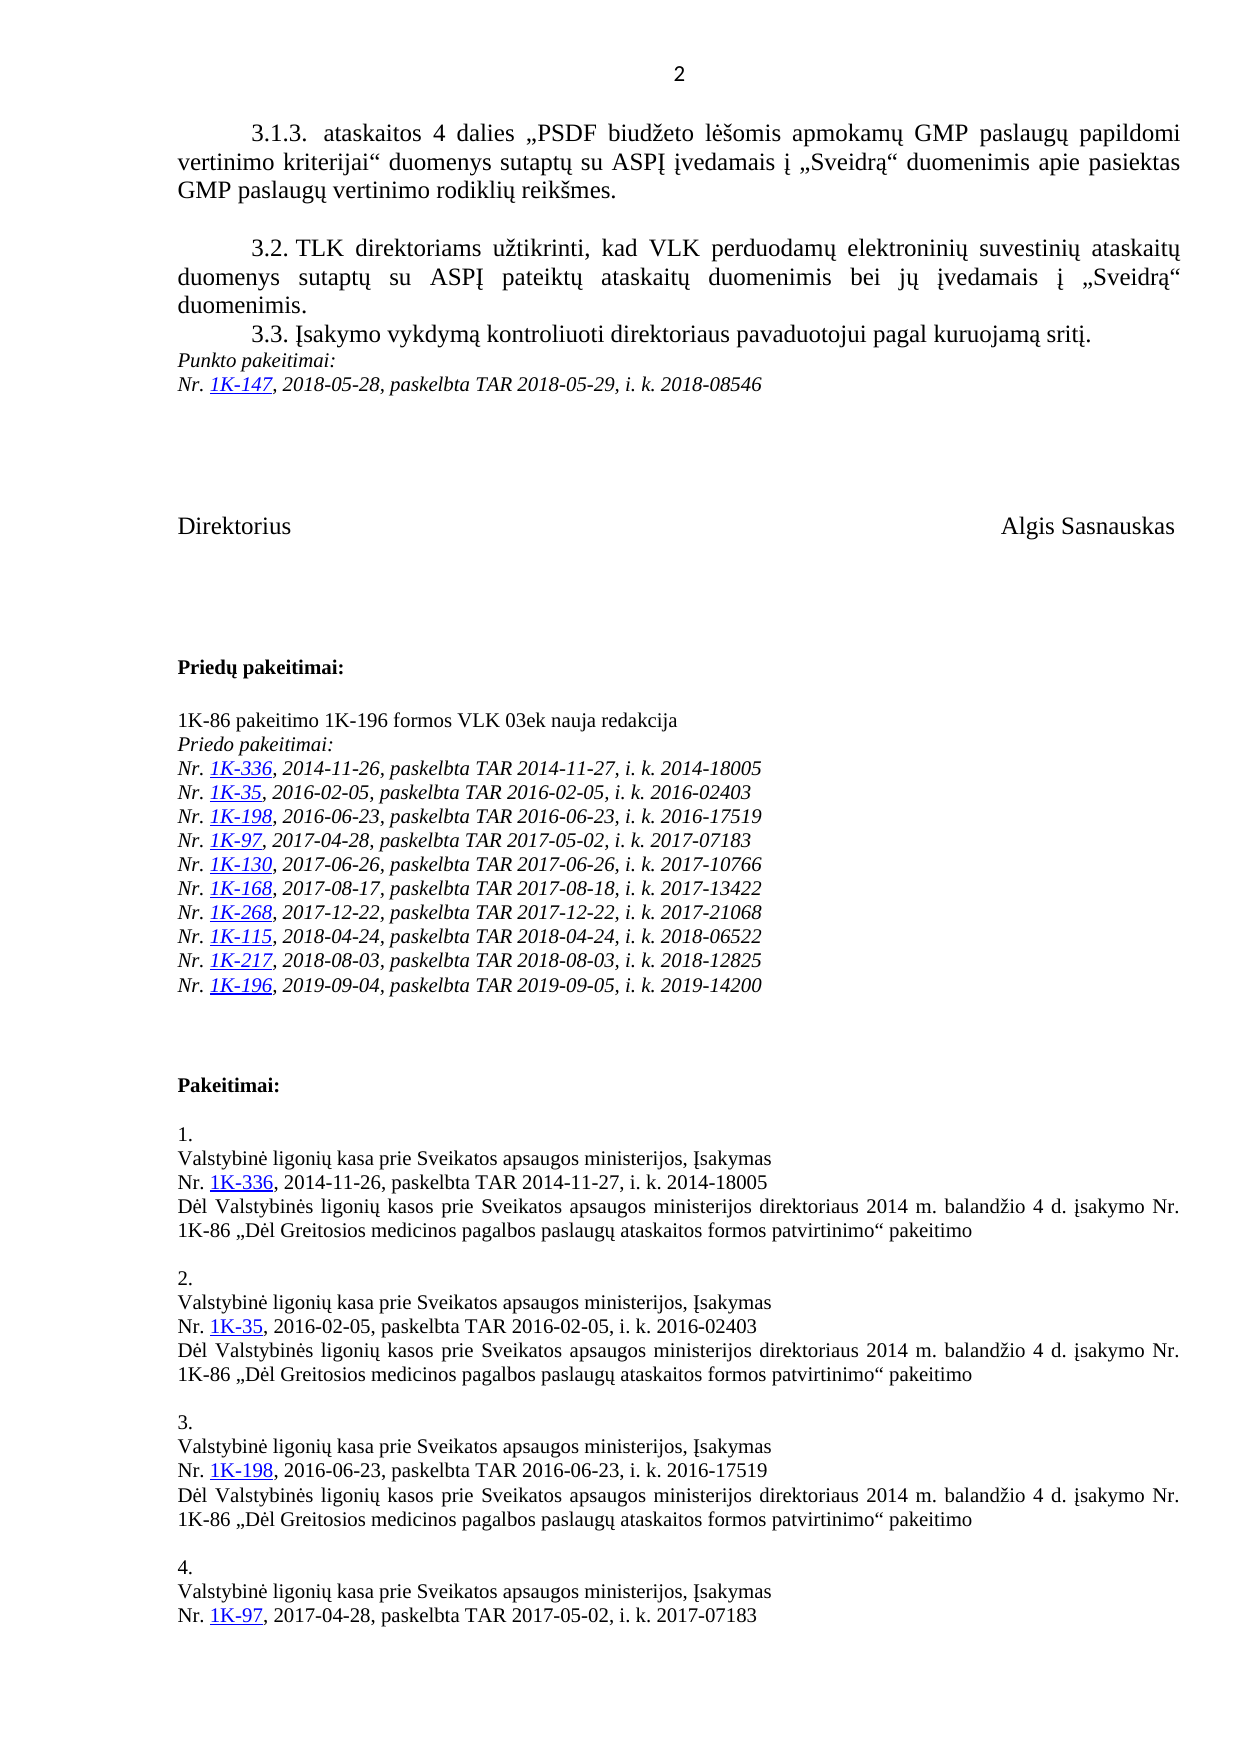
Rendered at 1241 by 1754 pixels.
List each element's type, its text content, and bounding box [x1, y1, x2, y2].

text 2. [177, 1266, 1181, 1290]
text Valstybinė ligonių kasa prie Sveikatos apsaugos ministerijos, Įsakymas [177, 1434, 1181, 1458]
text Direktorius Algis Sasnauskas [177, 511, 1181, 540]
text Dėl Valstybinės ligonių kasos prie Sveikatos apsaugos ministerijos direktoriaus 2014 m. balandžio 4 d. įsakymo Nr. 1K-86 „Dėl Greitosios medicinos pagalbos paslaugų ataskaitos formos patvirtinimo“ pakeitimo [177, 1338, 1181, 1386]
text 3.2. TLK direktoriams užtikrinti, kad VLK perduodamų elektroninių suvestinių ataskaitų duomenys sutaptų su ASPĮ pateiktų ataskaitų duomenimis bei jų įvedamais į „Sveidrą“ duomenimis. [177, 233, 1181, 319]
text 1. [177, 1122, 1181, 1146]
text Nr. 1K-198, 2016-06-23, paskelbta TAR 2016-06-23, i. k. 2016-17519 [177, 1458, 1181, 1482]
text Dėl Valstybinės ligonių kasos prie Sveikatos apsaugos ministerijos direktoriaus 2014 m. balandžio 4 d. įsakymo Nr. 1K-86 „Dėl Greitosios medicinos pagalbos paslaugų ataskaitos formos patvirtinimo“ pakeitimo [177, 1482, 1181, 1531]
text Nr. 1K-130, 2017-06-26, paskelbta TAR 2017-06-26, i. k. 2017-10766 [177, 852, 1181, 876]
text 1K-86 pakeitimo 1K-196 formos VLK 03ek nauja redakcija [177, 708, 1181, 732]
text Dėl Valstybinės ligonių kasos prie Sveikatos apsaugos ministerijos direktoriaus 2014 m. balandžio 4 d. įsakymo Nr. 1K-86 „Dėl Greitosios medicinos pagalbos paslaugų ataskaitos formos patvirtinimo“ pakeitimo [177, 1194, 1181, 1242]
text Nr. 1K-196, 2019-09-04, paskelbta TAR 2019-09-05, i. k. 2019-14200 [177, 972, 1181, 997]
text Priedų pakeitimai: [177, 655, 1181, 679]
text Nr. 1K-198, 2016-06-23, paskelbta TAR 2016-06-23, i. k. 2016-17519 [177, 804, 1181, 828]
text Nr. 1K-35, 2016-02-05, paskelbta TAR 2016-02-05, i. k. 2016-02403 [177, 780, 1181, 804]
text Nr. 1K-336, 2014-11-26, paskelbta TAR 2014-11-27, i. k. 2014-18005 [177, 1170, 1181, 1194]
text Nr. 1K-97, 2017-04-28, paskelbta TAR 2017-05-02, i. k. 2017-07183 [177, 828, 1181, 852]
text 4. [177, 1555, 1181, 1579]
text Nr. 1K-147, 2018-05-28, paskelbta TAR 2018-05-29, i. k. 2018-08546 [177, 372, 1181, 396]
text 3.1.3. ataskaitos 4 dalies „PSDF biudžeto lėšomis apmokamų GMP paslaugų papildomi vertinimo kriterijai“ duomenys sutaptų su ASPĮ įvedamais į „Sveidrą“ duomenimis apie pasiektas GMP paslaugų vertinimo rodiklių reikšmes. [177, 118, 1181, 204]
text Priedo pakeitimai: [177, 732, 1181, 756]
text Nr. 1K-336, 2014-11-26, paskelbta TAR 2014-11-27, i. k. 2014-18005 [177, 756, 1181, 780]
text Nr. 1K-168, 2017-08-17, paskelbta TAR 2017-08-18, i. k. 2017-13422 [177, 876, 1181, 900]
text Nr. 1K-115, 2018-04-24, paskelbta TAR 2018-04-24, i. k. 2018-06522 [177, 924, 1181, 948]
text Nr. 1K-97, 2017-04-28, paskelbta TAR 2017-05-02, i. k. 2017-07183 [177, 1603, 1181, 1627]
text Nr. 1K-35, 2016-02-05, paskelbta TAR 2016-02-05, i. k. 2016-02403 [177, 1314, 1181, 1338]
text Pakeitimai: [177, 1073, 1181, 1097]
text Nr. 1K-217, 2018-08-03, paskelbta TAR 2018-08-03, i. k. 2018-12825 [177, 948, 1181, 972]
text 3. [177, 1410, 1181, 1434]
text Valstybinė ligonių kasa prie Sveikatos apsaugos ministerijos, Įsakymas [177, 1579, 1181, 1603]
text Nr. 1K-268, 2017-12-22, paskelbta TAR 2017-12-22, i. k. 2017-21068 [177, 900, 1181, 924]
text Punkto pakeitimai: [177, 348, 1181, 372]
text Valstybinė ligonių kasa prie Sveikatos apsaugos ministerijos, Įsakymas [177, 1290, 1181, 1314]
text Valstybinė ligonių kasa prie Sveikatos apsaugos ministerijos, Įsakymas [177, 1146, 1181, 1170]
text 3.3. Įsakymo vykdymą kontroliuoti direktoriaus pavaduotojui pagal kuruojamą sritį. [177, 319, 1181, 348]
